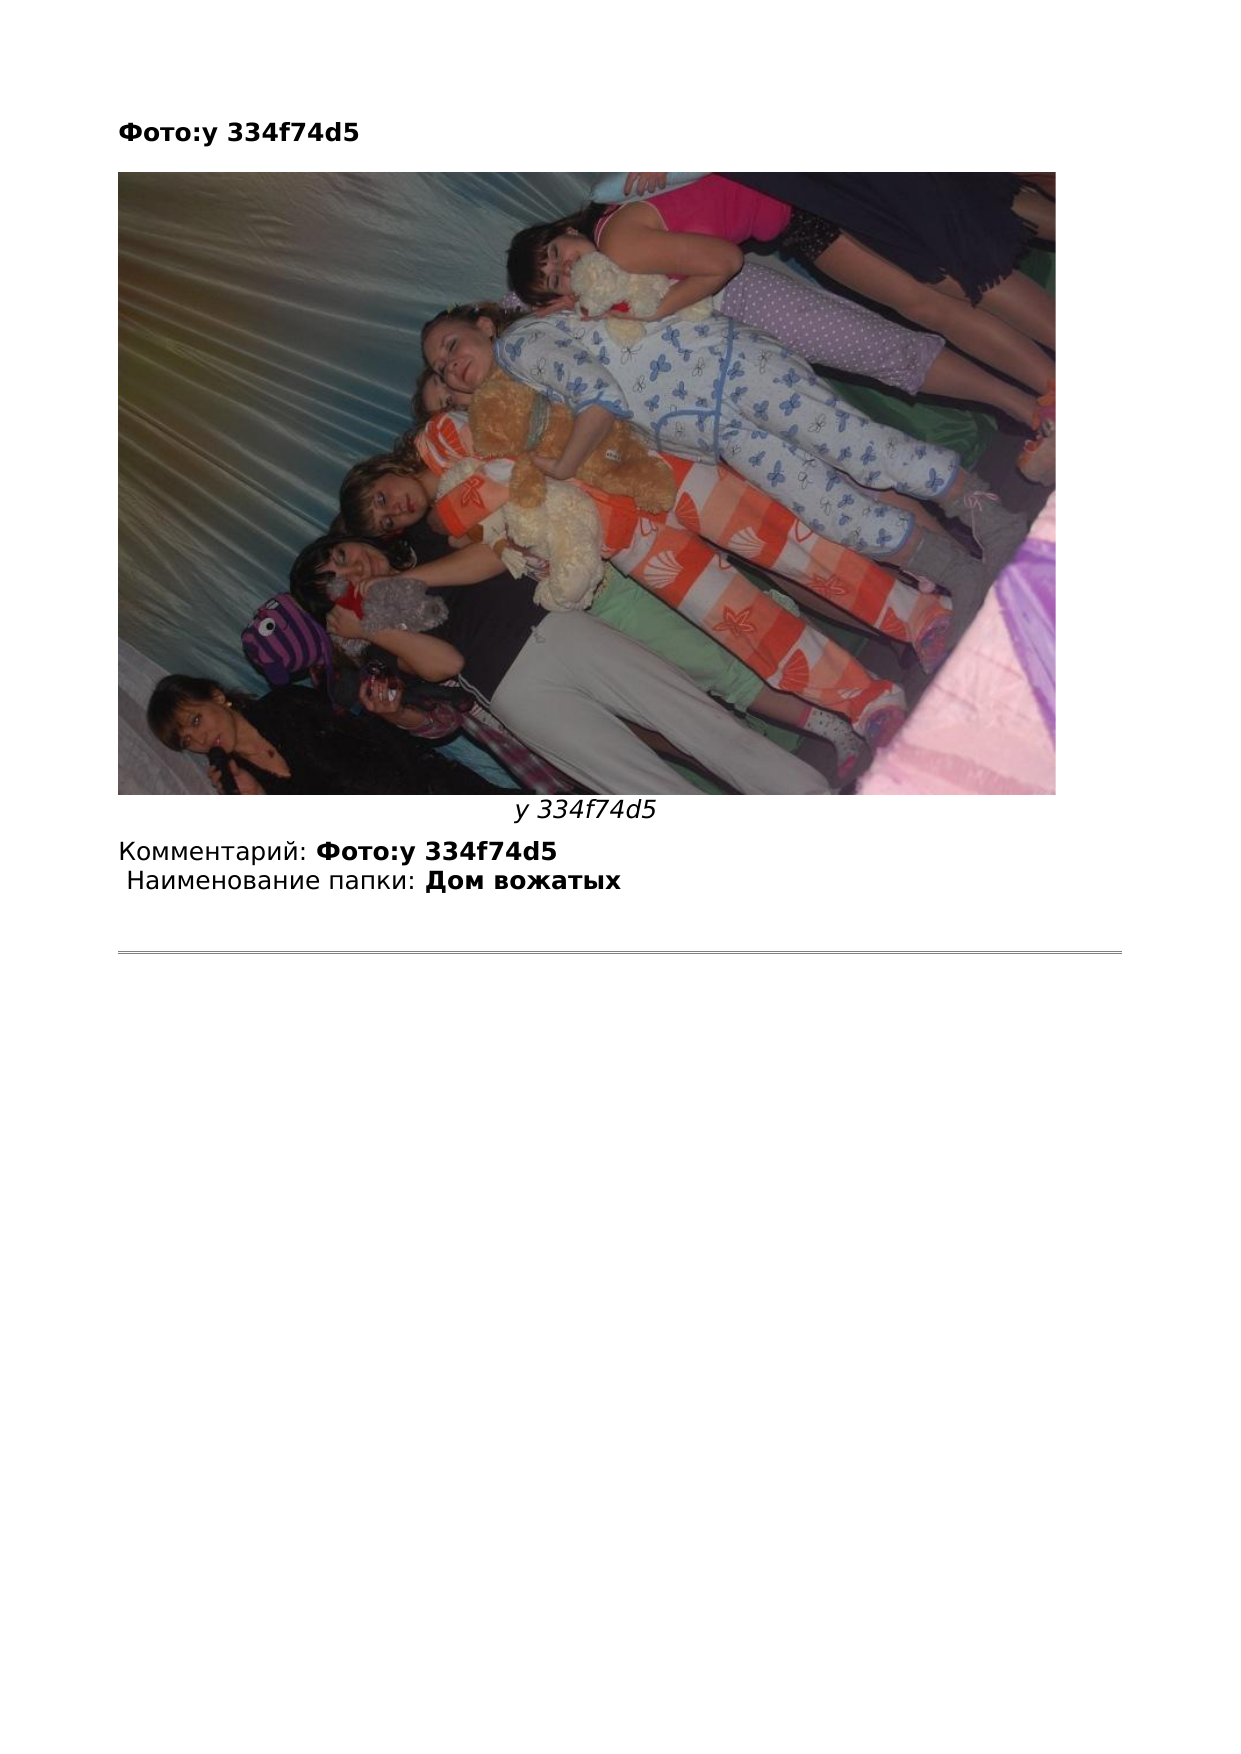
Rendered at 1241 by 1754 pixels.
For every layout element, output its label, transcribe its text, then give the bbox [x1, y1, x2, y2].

picture [118, 172, 1056, 795]
subtitle Фото:y 334f74d5 [118, 118, 1122, 147]
text y 334f74d5 [118, 795, 1056, 824]
text Комментарий: Фото:y 334f74d5 Наименование папки: Дом вожатых [118, 837, 1122, 924]
